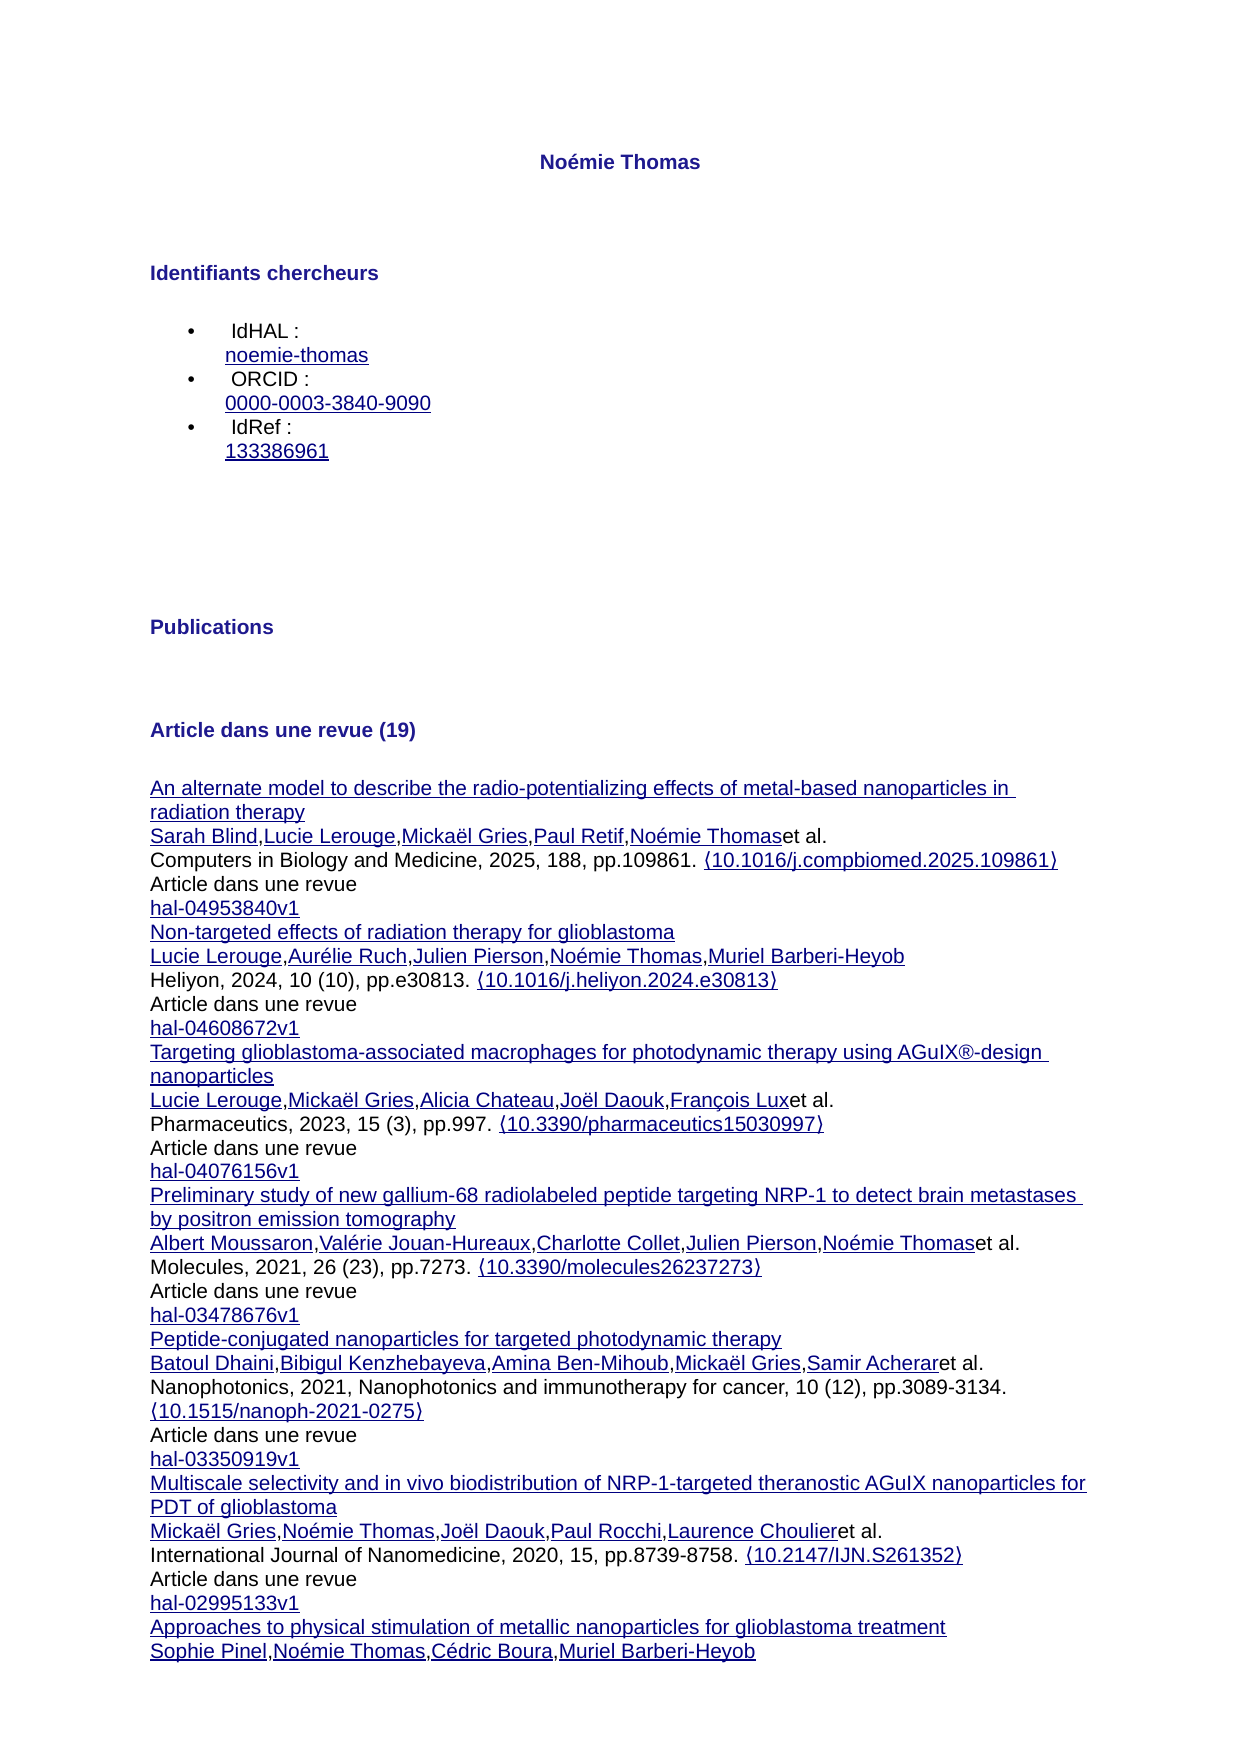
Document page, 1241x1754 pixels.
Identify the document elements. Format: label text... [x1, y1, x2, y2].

list noemie-thomas [187, 343, 1090, 367]
table_cell Multiscale selectivity and in vivo biodistribution of NRP-1-targeted theranostic AGuIX nanoparticles for PDT of glioblastoma Mickaël Gries,Noémie Thomas,Joël Daouk,Paul Rocchi,Laurence Choulieret al. International Journal of Nanomedicine, 2020, 15, pp.8739-8758. ⟨10.2147/IJN.S261352⟩ Article dans une revue hal-02995133v1 [150, 1471, 1090, 1614]
list ORCID : [187, 367, 1090, 391]
table_header An alternate model to describe the radio-potentializing effects of metal-based nanoparticles in radiation therapy Sarah Blind,Lucie Lerouge,Mickaël Gries,Paul Retif,Noémie Thomaset al. Computers in Biology and Medicine, 2025, 188, pp.109861. ⟨10.1016/j.compbiomed.2025.109861⟩ Article dans une revue hal-04953840v1 [150, 776, 1090, 920]
table_cell Non-targeted effects of radiation therapy for glioblastoma Lucie Lerouge,Aurélie Ruch,Julien Pierson,Noémie Thomas,Muriel Barberi-Heyob Heliyon, 2024, 10 (10), pp.e30813. ⟨10.1016/j.heliyon.2024.e30813⟩ Article dans une revue hal-04608672v1 [150, 920, 1090, 1039]
subtitle Noémie Thomas [150, 150, 1090, 174]
list 133386961 [187, 438, 1090, 462]
list 0000-0003-3840-9090 [187, 391, 1090, 414]
table_cell Peptide-conjugated nanoparticles for targeted photodynamic therapy Batoul Dhaini,Bibigul Kenzhebayeva,Amina Ben-Mihoub,Mickaël Gries,Samir Acheraret al. Nanophotonics, 2021, Nanophotonics and immunotherapy for cancer, 10 (12), pp.3089-3134. ⟨10.1515/nanoph-2021-0275⟩ Article dans une revue hal-03350919v1 [150, 1327, 1090, 1471]
table_cell Preliminary study of new gallium-68 radiolabeled peptide targeting NRP-1 to detect brain metastases by positron emission tomography Albert Moussaron,Valérie Jouan-Hureaux,Charlotte Collet,Julien Pierson,Noémie Thomaset al. Molecules, 2021, 26 (23), pp.7273. ⟨10.3390/molecules26237273⟩ Article dans une revue hal-03478676v1 [150, 1183, 1090, 1327]
subtitle Article dans une revue (19) [150, 718, 1090, 742]
list IdRef : [187, 414, 1090, 438]
subtitle Publications [150, 614, 1090, 638]
table_cell Targeting glioblastoma-associated macrophages for photodynamic therapy using AGuIX®-design nanoparticles Lucie Lerouge,Mickaël Gries,Alicia Chateau,Joël Daouk,François Luxet al. Pharmaceutics, 2023, 15 (3), pp.997. ⟨10.3390/pharmaceutics15030997⟩ Article dans une revue hal-04076156v1 [150, 1040, 1090, 1183]
table_cell Approaches to physical stimulation of metallic nanoparticles for glioblastoma treatment Sophie Pinel,Noémie Thomas,Cédric Boura,Muriel Barberi-Heyob [150, 1615, 1090, 1662]
list IdHAL : [187, 319, 1090, 343]
subtitle Identifiants chercheurs [150, 260, 1090, 284]
